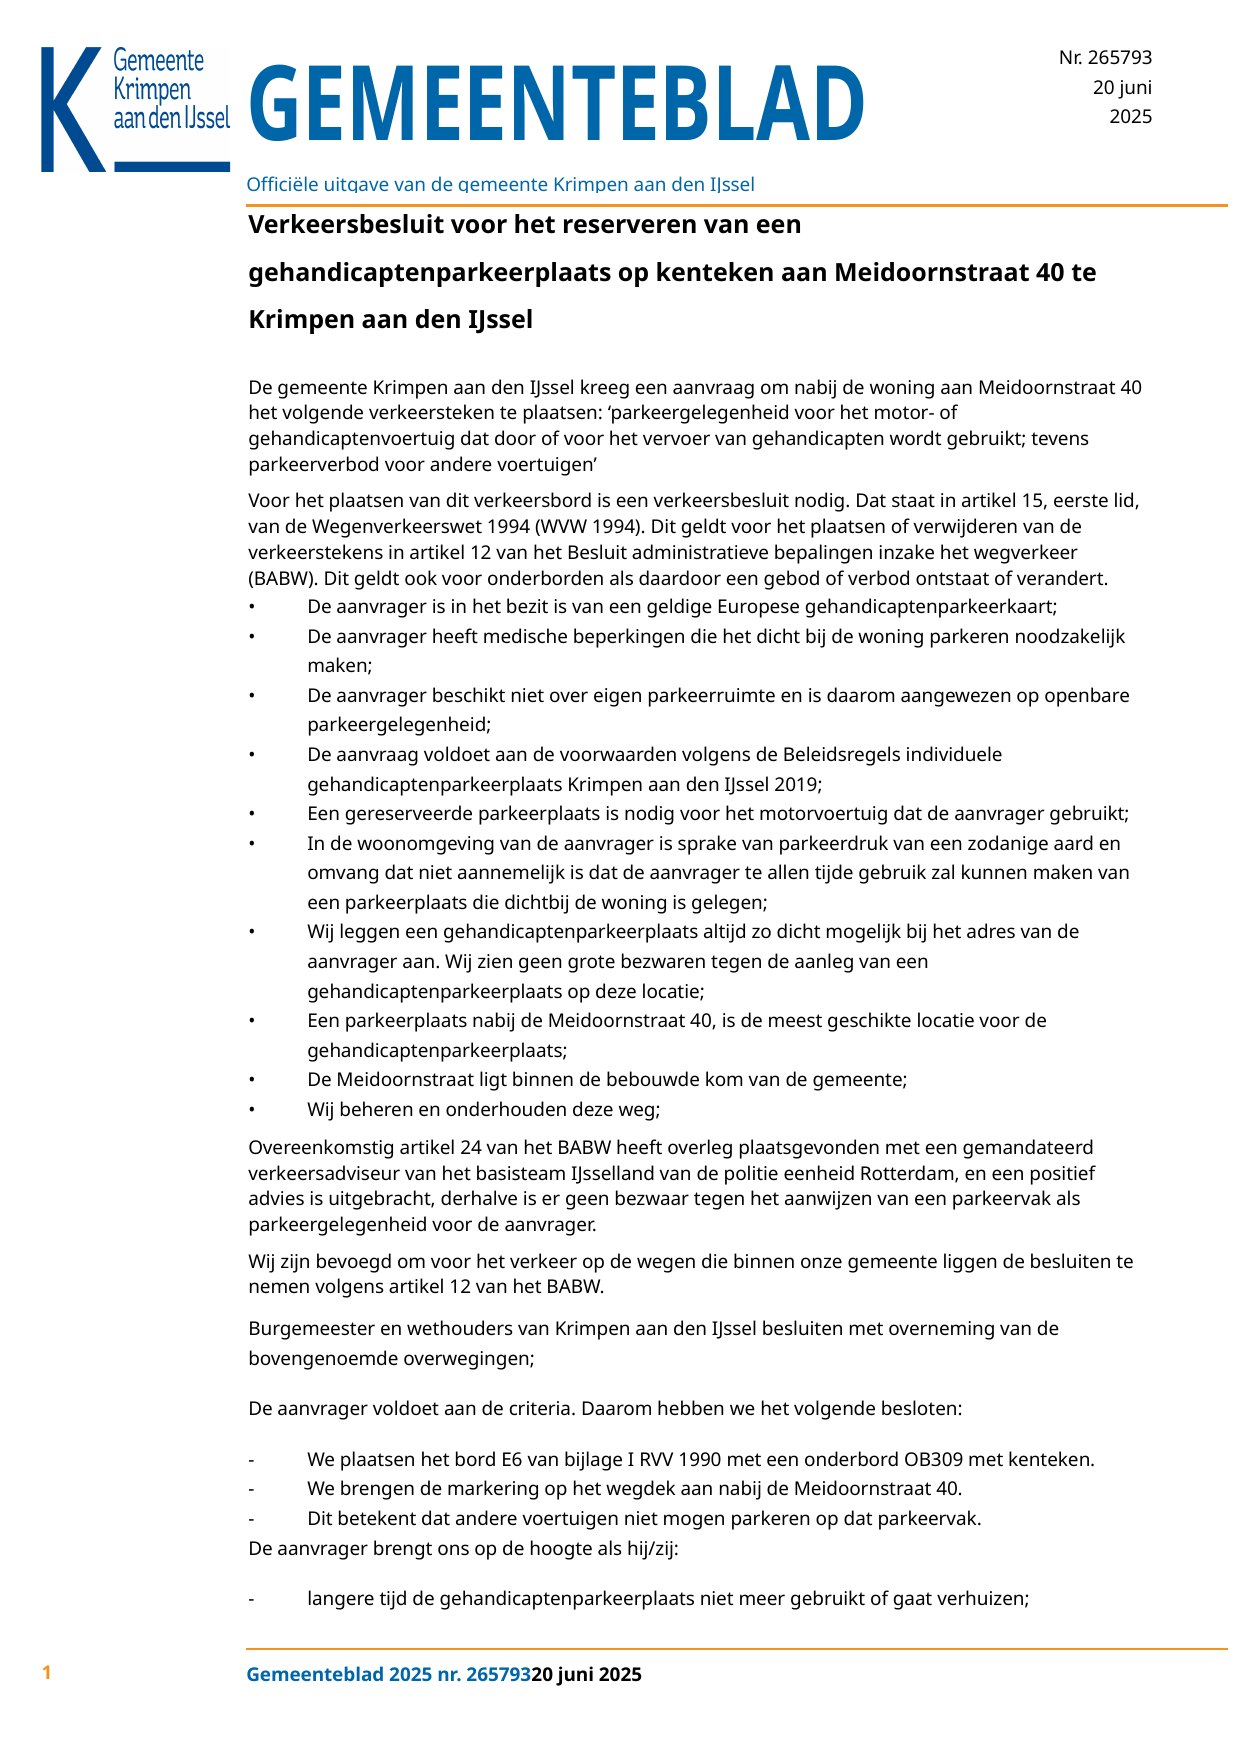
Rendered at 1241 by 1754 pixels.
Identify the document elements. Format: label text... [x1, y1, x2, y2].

list Een parkeerplaats nabij de Meidoornstraat 40, is de meest geschikte locatie voor de gehandicaptenparkeerplaats; [248, 1007, 1152, 1063]
text Burgemeester en wethouders van Krimpen aan den IJssel besluiten met overneming van de bovengenoemde overwegingen; [248, 1316, 1152, 1371]
list Dit betekent dat andere voertuigen niet mogen parkeren op dat parkeervak. [248, 1505, 1152, 1531]
list De aanvrager beschikt niet over eigen parkeerruimte en is daarom aangewezen op openbare parkeergelegenheid; [248, 682, 1152, 737]
text Overeenkomstig artikel 24 van het BABW heeft overleg plaatsgevonden met een gemandateerd verkeersadviseur van het basisteam IJsselland van de politie eenheid Rotterdam, en een positief advies is uitgebracht, derhalve is er geen bezwaar tegen het aanwijzen van een parkeervak als parkeergelegenheid voor de aanvrager. [248, 1134, 1152, 1237]
text Wij zijn bevoegd om voor het verkeer op de wegen die binnen onze gemeente liggen de besluiten te nemen volgens artikel 12 van het BABW. [248, 1248, 1152, 1299]
text Voor het plaatsen van dit verkeersbord is een verkeersbesluit nodig. Dat staat in artikel 15, eerste lid, van de Wegenverkeerswet 1994 (WVW 1994). Dit geldt voor het plaatsen of verwijderen van de verkeerstekens in artikel 12 van het Besluit administratieve bepalingen inzake het wegverkeer (BABW). Dit geldt ook voor onderborden als daardoor een gebod of verbod ontstaat of verandert. [248, 488, 1152, 591]
list Wij leggen een gehandicaptenparkeerplaats altijd zo dicht mogelijk bij het adres van de aanvrager aan. Wij zien geen grote bezwaren tegen de aanleg van een gehandicaptenparkeerplaats op deze locatie; [248, 919, 1152, 1003]
list Wij beheren en onderhouden deze weg; [248, 1096, 1152, 1122]
text De gemeente Krimpen aan den IJssel kreeg een aanvraag om nabij de woning aan Meidoornstraat 40 het volgende verkeersteken te plaatsen: ‘parkeergelegenheid voor het motor- of gehandicaptenvoertuig dat door of voor het vervoer van gehandicapten wordt gebruikt; tevens parkeerverbod voor andere voertuigen’ [248, 374, 1152, 477]
list Een gereserveerde parkeerplaats is nodig voor het motorvoertuig dat de aanvrager gebruikt; [248, 800, 1152, 826]
text De aanvrager brengt ons op de hoogte als hij/zij: [248, 1535, 1152, 1561]
list De aanvrager is in het bezit is van een geldige Europese gehandicaptenparkeerkaart; [248, 593, 1152, 619]
picture [41, 47, 231, 172]
list langere tijd de gehandicaptenparkeerplaats niet meer gebruikt of gaat verhuizen; [248, 1585, 1152, 1611]
list De aanvraag voldoet aan de voorwaarden volgens de Beleidsregels individuele gehandicaptenparkeerplaats Krimpen aan den IJssel 2019; [248, 741, 1152, 796]
list De aanvrager heeft medische beperkingen die het dicht bij de woning parkeren noodzakelijk maken; [248, 623, 1152, 678]
list We brengen de markering op het wegdek aan nabij de Meidoornstraat 40. [248, 1476, 1152, 1501]
text Verkeersbesluit voor het reserveren van een gehandicaptenparkeerplaats op kenteken aan Meidoornstraat 40 te Krimpen aan den IJssel [248, 207, 1152, 336]
list In de woonomgeving van de aanvrager is sprake van parkeerdruk van een zodanige aard en omvang dat niet aannemelijk is dat de aanvrager te allen tijde gebruik zal kunnen maken van een parkeerplaats die dichtbij de woning is gelegen; [248, 830, 1152, 915]
text De aanvrager voldoet aan de criteria. Daarom hebben we het volgende besloten: [248, 1396, 1152, 1421]
list De Meidoornstraat ligt binnen de bebouwde kom van de gemeente; [248, 1067, 1152, 1092]
list We plaatsen het bord E6 van bijlage I RVV 1990 met een onderbord OB309 met kenteken. [248, 1446, 1152, 1472]
